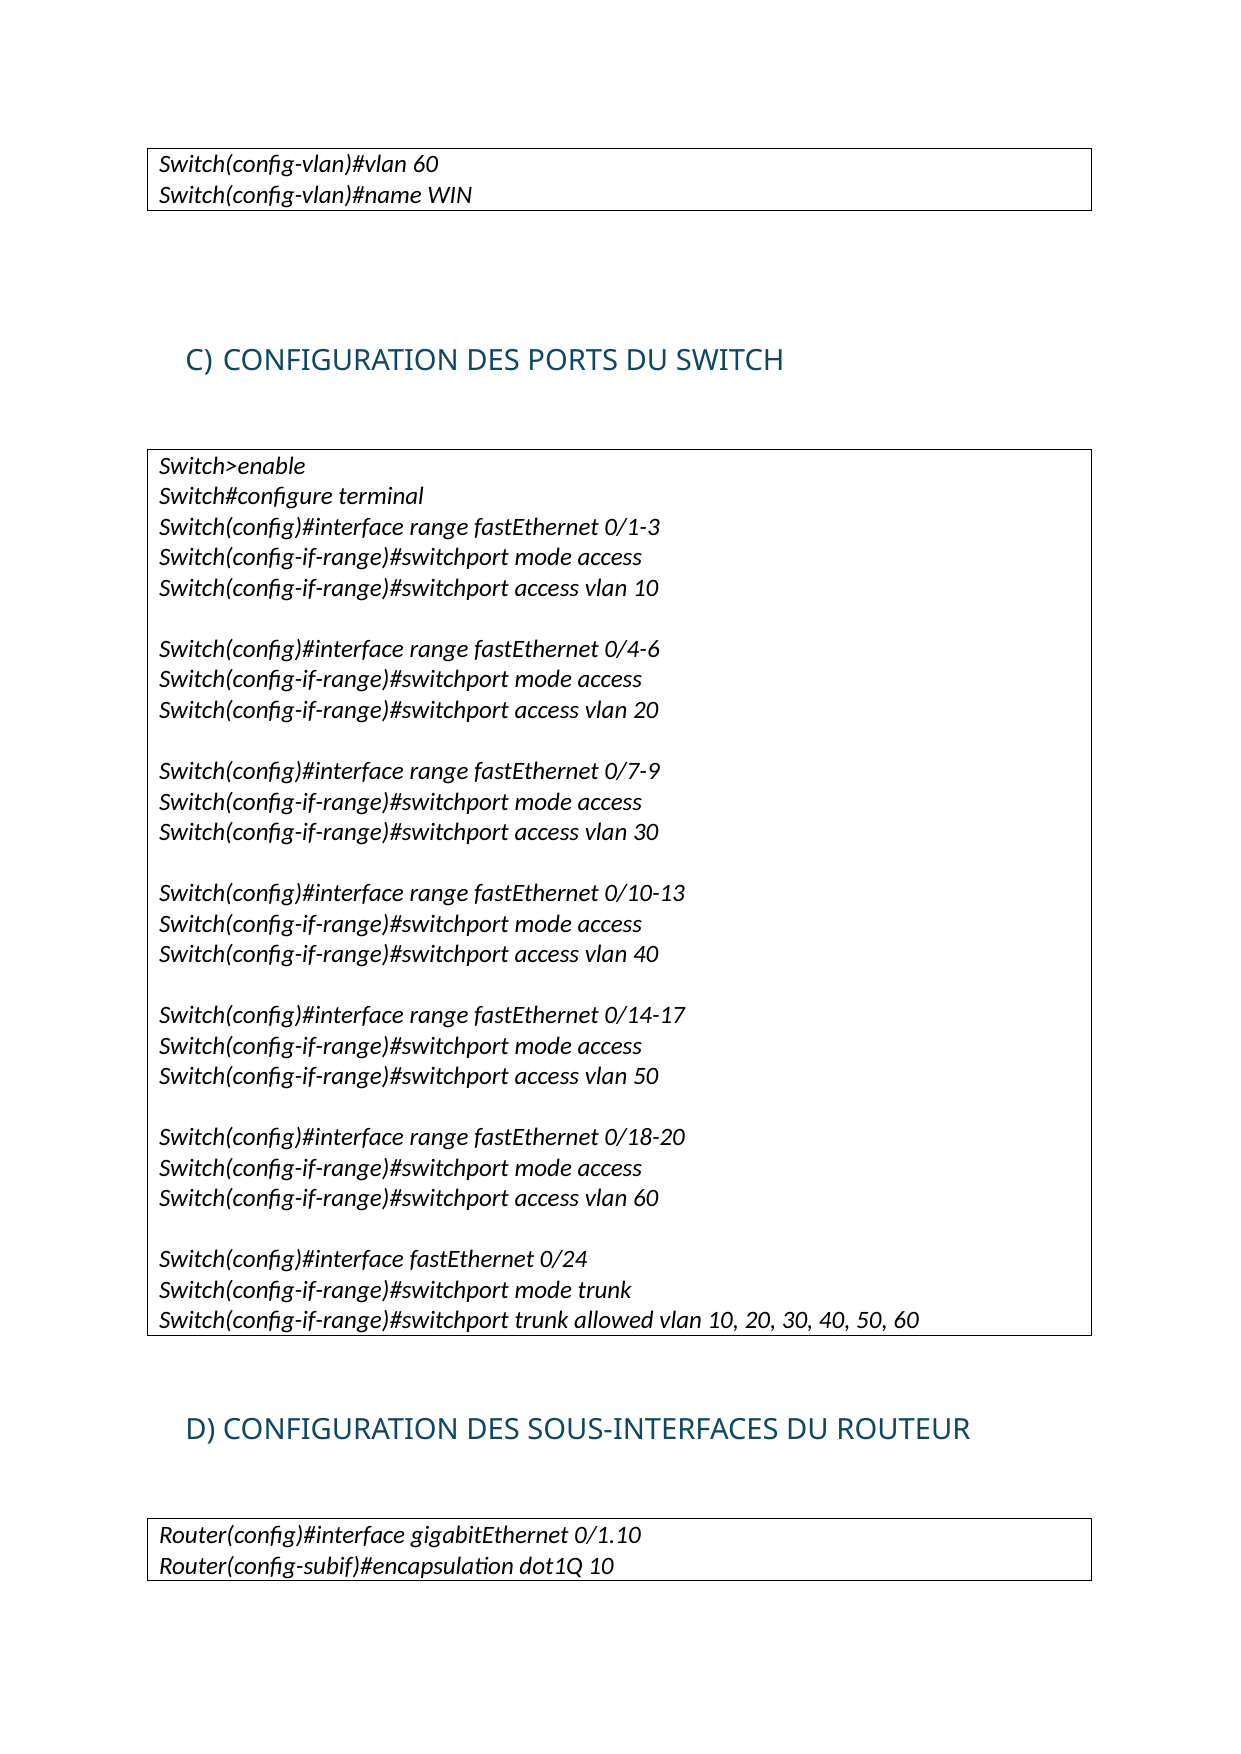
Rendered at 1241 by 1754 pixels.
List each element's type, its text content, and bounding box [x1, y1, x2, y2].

list CONFIGURATION DES SOUS-INTERFACES DU ROUTEUR [185, 1408, 1093, 1448]
table_header Switch>enable Switch#configure terminal Switch(config)#interface range fastEthernet 0/1-3 Switch(config-if-range)#switchport mode access Switch(config-if-range)#switchport access vlan 10 Switch(config)#interface range fastEthernet 0/4-6 Switch(config-if-range)#switchport mode access Switch(config-if-range)#switchport access vlan 20 Switch(config)#interface range fastEthernet 0/7-9 Switch(config-if-range)#switchport mode access Switch(config-if-range)#switchport access vlan 30 Switch(config)#interface range fastEthernet 0/10-13 Switch(config-if-range)#switchport mode access Switch(config-if-range)#switchport access vlan 40 Switch(config)#interface range fastEthernet 0/14-17 Switch(config-if-range)#switchport mode access Switch(config-if-range)#switchport access vlan 50 Switch(config)#interface range fastEthernet 0/18-20 Switch(config-if-range)#switchport mode access Switch(config-if-range)#switchport access vlan 60 Switch(config)#interface fastEthernet 0/24 Switch(config-if-range)#switchport mode trunk Switch(config-if-range)#switchport trunk allowed vlan 10, 20, 30, 40, 50, 60 [148, 450, 1091, 1335]
table_header Router(config)#interface gigabitEthernet 0/1.10 Router(config-subif)#encapsulation dot1Q 10 [148, 1519, 1091, 1580]
table_header Switch(config-vlan)#vlan 60 Switch(config-vlan)#name WIN [148, 149, 1091, 210]
list CONFIGURATION DES PORTS DU SWITCH [185, 339, 1093, 379]
